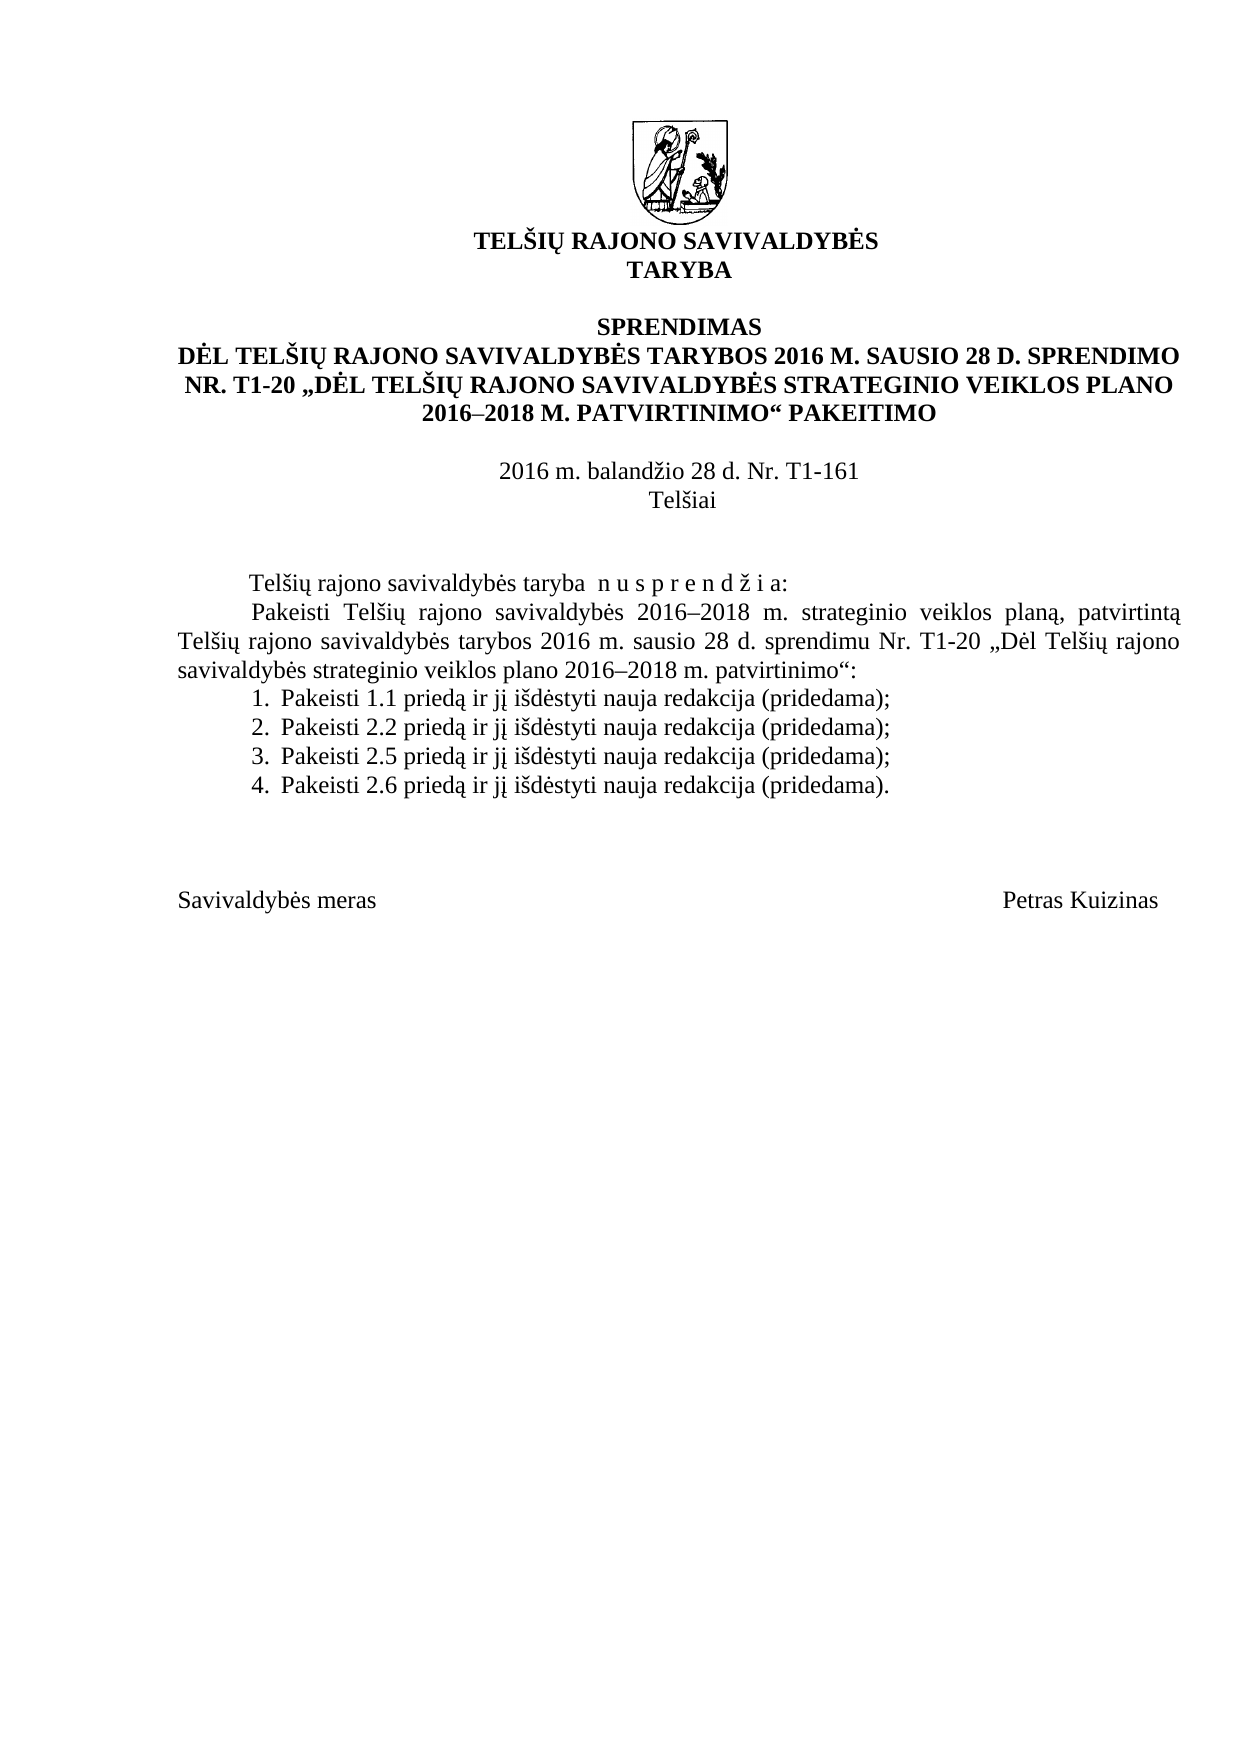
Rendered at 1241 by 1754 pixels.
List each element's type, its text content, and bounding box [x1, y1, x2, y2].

text SPRENDIMAS [177, 312, 1181, 341]
text 3. Pakeisti 2.5 priedą ir jį išdėstyti nauja redakcija (pridedama); [251, 741, 1181, 770]
text Telšių rajono savivaldybės taryba n u s p r e n d ž i a: [177, 568, 1181, 597]
text 4. Pakeisti 2.6 priedą ir jį išdėstyti nauja redakcija (pridedama). [251, 770, 1181, 798]
text TARYBA [177, 255, 1181, 283]
text 2016 m. balandžio 28 d. Nr. T1-161 [177, 456, 1181, 485]
text Savivaldybės meras Petras Kuizinas [177, 885, 1181, 913]
text 2. Pakeisti 2.2 priedą ir jį išdėstyti nauja redakcija (pridedama); [251, 712, 1181, 741]
text TELŠIŲ RAJONO SAVIVALDYBĖS [177, 226, 1181, 255]
text DĖL TELŠIŲ RAJONO SAVIVALDYBĖS TARYBOS 2016 M. SAUSIO 28 D. SPRENDIMO NR. T1-20 „DĖL TELŠIŲ RAJONO SAVIVALDYBĖS STRATEGINIO VEIKLOS PLANO 2016–2018 M. PATVIRTINIMO“ PAKEITIMO [177, 341, 1181, 427]
text Telšiai [177, 485, 1181, 513]
text 1. Pakeisti 1.1 priedą ir jį išdėstyti nauja redakcija (pridedama); [251, 683, 1181, 712]
text Pakeisti Telšių rajono savivaldybės 2016–2018 m. strateginio veiklos planą, patvirtintą Telšių rajono savivaldybės tarybos 2016 m. sausio 28 d. sprendimu Nr. T1-20 „Dėl Telšių rajono savivaldybės strateginio veiklos plano 2016–2018 m. patvirtinimo“: [177, 597, 1181, 683]
